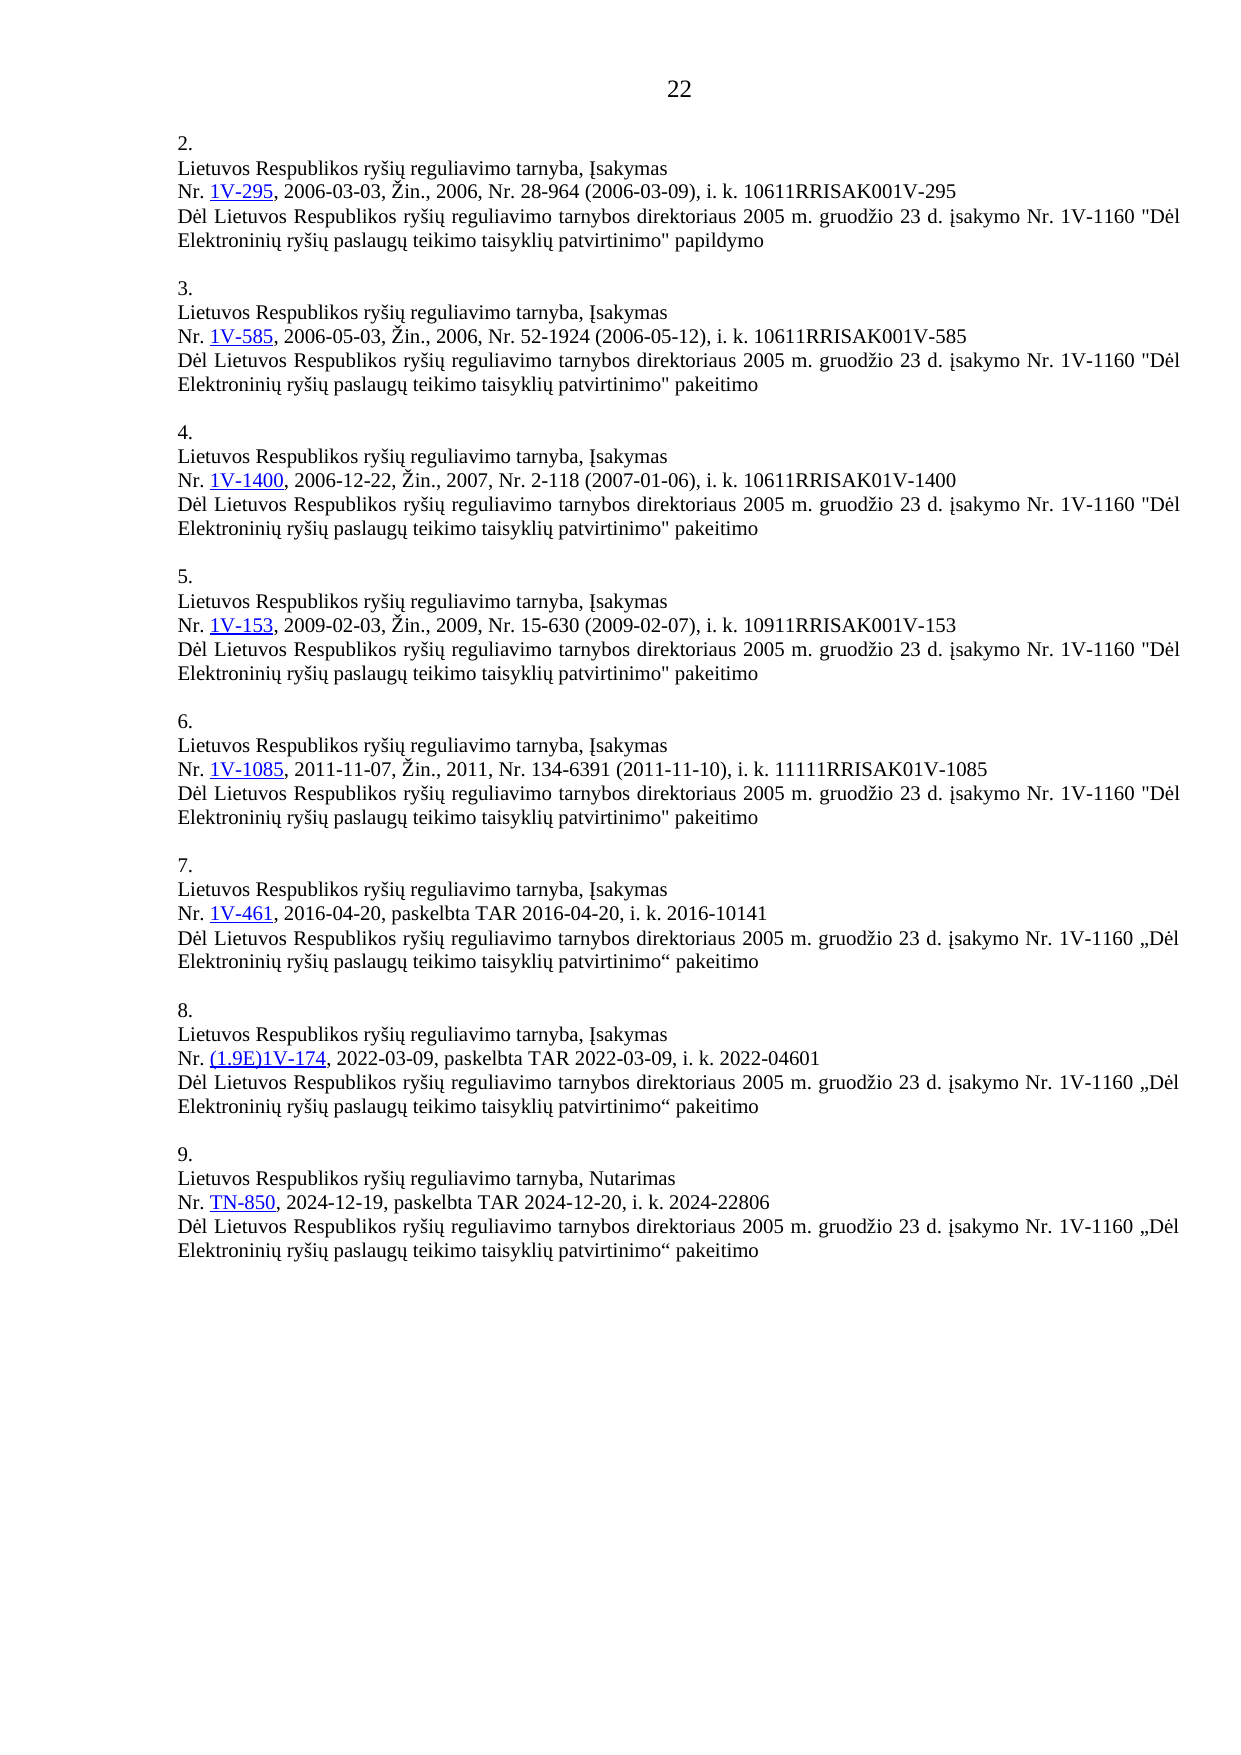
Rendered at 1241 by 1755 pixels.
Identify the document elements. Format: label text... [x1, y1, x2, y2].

text Lietuvos Respublikos ryšių reguliavimo tarnyba, Įsakymas [177, 1022, 1181, 1046]
text Dėl Lietuvos Respublikos ryšių reguliavimo tarnybos direktoriaus 2005 m. gruodžio 23 d. įsakymo Nr. 1V-1160 "Dėl Elektroninių ryšių paslaugų teikimo taisyklių patvirtinimo" pakeitimo [177, 637, 1181, 685]
text Lietuvos Respublikos ryšių reguliavimo tarnyba, Įsakymas [177, 300, 1181, 324]
text Dėl Lietuvos Respublikos ryšių reguliavimo tarnybos direktoriaus 2005 m. gruodžio 23 d. įsakymo Nr. 1V-1160 "Dėl Elektroninių ryšių paslaugų teikimo taisyklių patvirtinimo" pakeitimo [177, 348, 1181, 396]
text Nr. 1V-295, 2006-03-03, Žin., 2006, Nr. 28-964 (2006-03-09), i. k. 10611RRISAK001V-295 [177, 179, 1181, 203]
text 7. [177, 853, 1181, 877]
text Nr. 1V-1400, 2006-12-22, Žin., 2007, Nr. 2-118 (2007-01-06), i. k. 10611RRISAK01V-1400 [177, 468, 1181, 492]
text 4. [177, 420, 1181, 444]
text Dėl Lietuvos Respublikos ryšių reguliavimo tarnybos direktoriaus 2005 m. gruodžio 23 d. įsakymo Nr. 1V-1160 "Dėl Elektroninių ryšių paslaugų teikimo taisyklių patvirtinimo" papildymo [177, 203, 1181, 252]
text Nr. (1.9E)1V-174, 2022-03-09, paskelbta TAR 2022-03-09, i. k. 2022-04601 [177, 1046, 1181, 1070]
text Lietuvos Respublikos ryšių reguliavimo tarnyba, Įsakymas [177, 877, 1181, 901]
text Nr. 1V-461, 2016-04-20, paskelbta TAR 2016-04-20, i. k. 2016-10141 [177, 901, 1181, 925]
text Dėl Lietuvos Respublikos ryšių reguliavimo tarnybos direktoriaus 2005 m. gruodžio 23 d. įsakymo Nr. 1V-1160 "Dėl Elektroninių ryšių paslaugų teikimo taisyklių patvirtinimo" pakeitimo [177, 781, 1181, 829]
text Dėl Lietuvos Respublikos ryšių reguliavimo tarnybos direktoriaus 2005 m. gruodžio 23 d. įsakymo Nr. 1V-1160 „Dėl Elektroninių ryšių paslaugų teikimo taisyklių patvirtinimo“ pakeitimo [177, 925, 1181, 973]
text Dėl Lietuvos Respublikos ryšių reguliavimo tarnybos direktoriaus 2005 m. gruodžio 23 d. įsakymo Nr. 1V-1160 "Dėl Elektroninių ryšių paslaugų teikimo taisyklių patvirtinimo" pakeitimo [177, 492, 1181, 540]
text 5. [177, 564, 1181, 588]
text Nr. TN-850, 2024-12-19, paskelbta TAR 2024-12-20, i. k. 2024-22806 [177, 1190, 1181, 1214]
text 2. [177, 131, 1181, 155]
text Lietuvos Respublikos ryšių reguliavimo tarnyba, Įsakymas [177, 733, 1181, 757]
text Lietuvos Respublikos ryšių reguliavimo tarnyba, Įsakymas [177, 588, 1181, 613]
text Lietuvos Respublikos ryšių reguliavimo tarnyba, Įsakymas [177, 444, 1181, 468]
text Dėl Lietuvos Respublikos ryšių reguliavimo tarnybos direktoriaus 2005 m. gruodžio 23 d. įsakymo Nr. 1V-1160 „Dėl Elektroninių ryšių paslaugų teikimo taisyklių patvirtinimo“ pakeitimo [177, 1214, 1181, 1262]
text Lietuvos Respublikos ryšių reguliavimo tarnyba, Įsakymas [177, 155, 1181, 179]
text 9. [177, 1142, 1181, 1166]
text 6. [177, 709, 1181, 733]
text Lietuvos Respublikos ryšių reguliavimo tarnyba, Nutarimas [177, 1166, 1181, 1190]
text 8. [177, 998, 1181, 1022]
text Nr. 1V-585, 2006-05-03, Žin., 2006, Nr. 52-1924 (2006-05-12), i. k. 10611RRISAK001V-585 [177, 324, 1181, 348]
text Nr. 1V-153, 2009-02-03, Žin., 2009, Nr. 15-630 (2009-02-07), i. k. 10911RRISAK001V-153 [177, 613, 1181, 637]
text Nr. 1V-1085, 2011-11-07, Žin., 2011, Nr. 134-6391 (2011-11-10), i. k. 11111RRISAK01V-1085 [177, 757, 1181, 781]
text 3. [177, 276, 1181, 300]
text Dėl Lietuvos Respublikos ryšių reguliavimo tarnybos direktoriaus 2005 m. gruodžio 23 d. įsakymo Nr. 1V-1160 „Dėl Elektroninių ryšių paslaugų teikimo taisyklių patvirtinimo“ pakeitimo [177, 1070, 1181, 1118]
